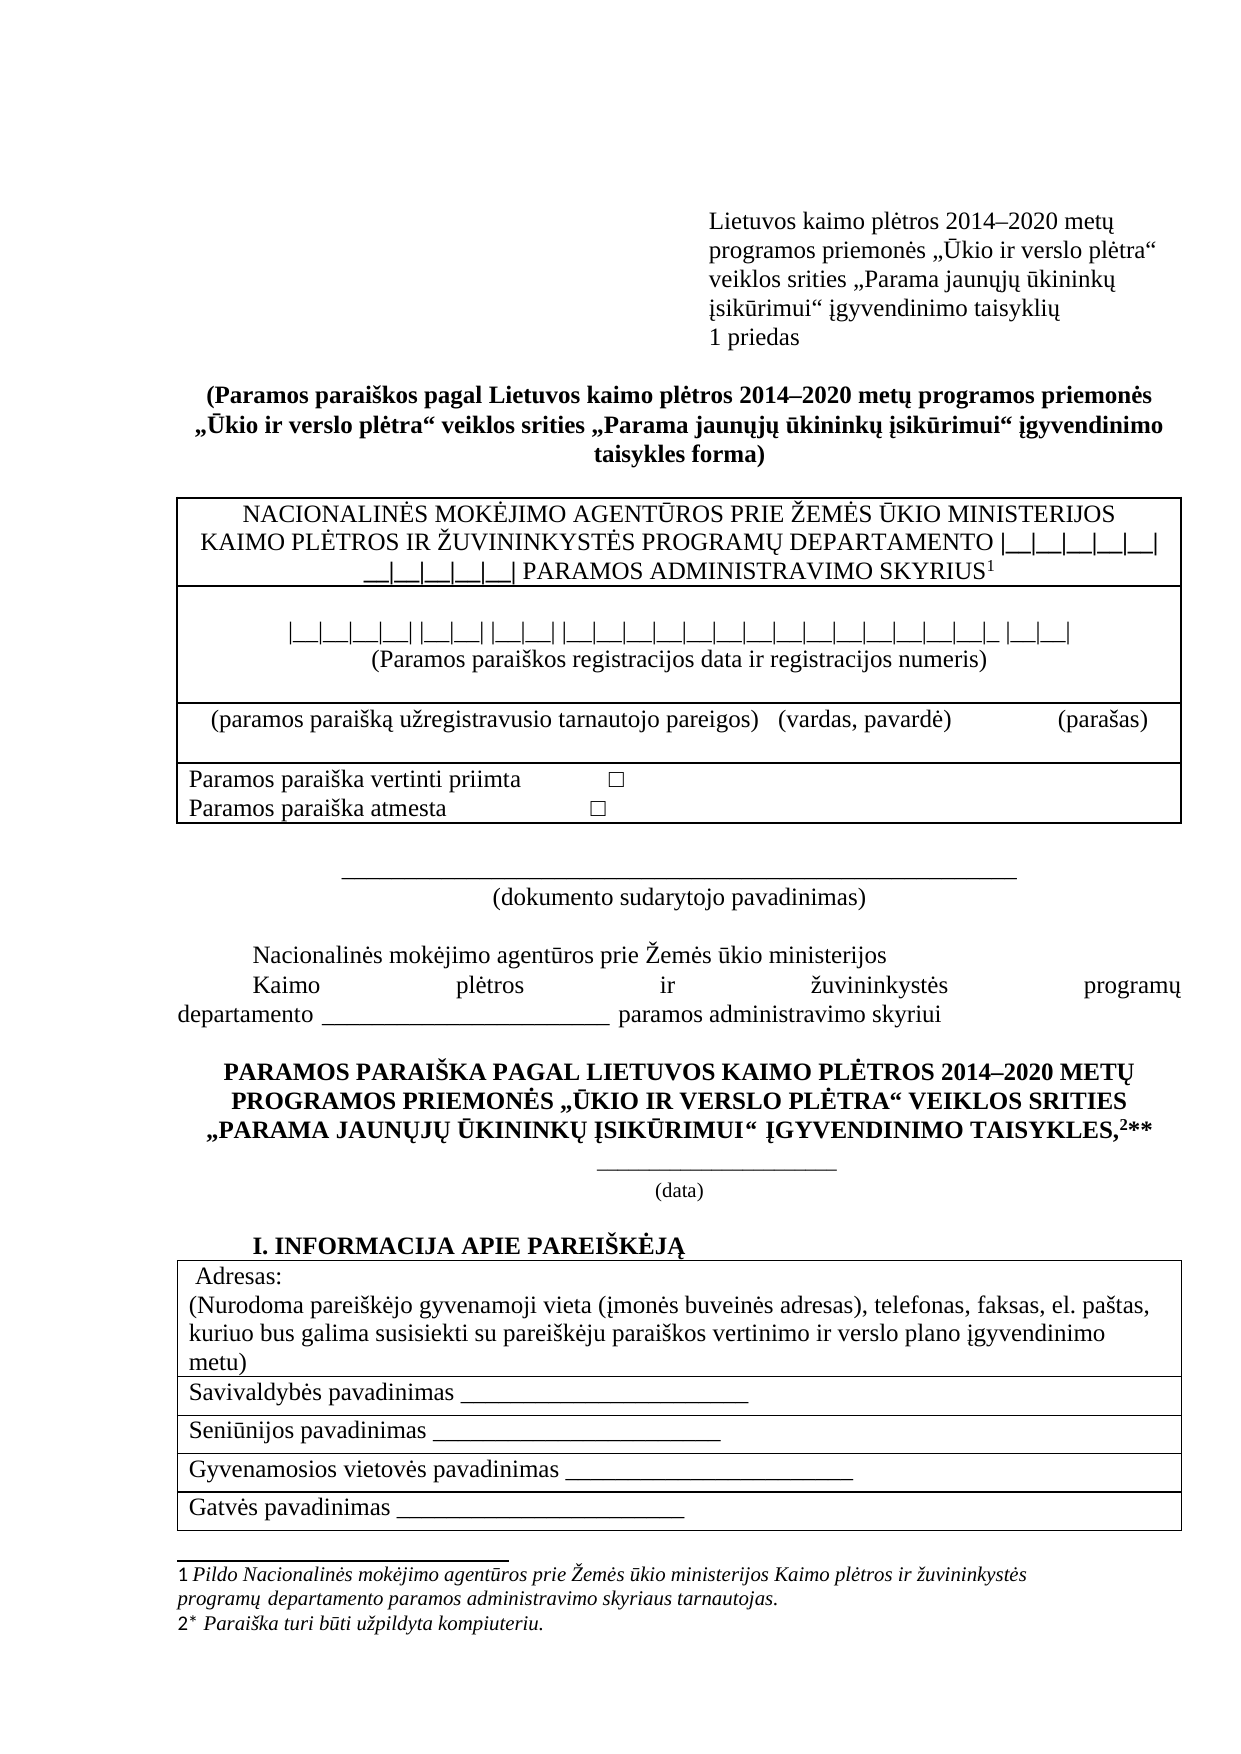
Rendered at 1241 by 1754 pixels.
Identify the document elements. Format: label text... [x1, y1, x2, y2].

text Kaimo plėtros ir žuvininkystės programų departamento _______________________ paramos administravimo skyriui [177, 969, 1181, 1027]
text (Paramos paraiškos pagal Lietuvos kaimo plėtros 2014–2020 metų programos priemonės „Ūkio ir verslo plėtra“ veiklos srities „Parama jaunųjų ūkininkų įsikūrimui“ įgyvendinimo taisykles forma) [177, 380, 1181, 467]
text 1 priedas [177, 322, 1181, 351]
table_cell |__|__|__|__| |__|__| |__|__| |__|__|__|__|__|__|__|__|__|__|__|__|__|__|_ |__|__| (Paramos paraiškos registracijos data ir registracijos numeris) [178, 587, 1180, 702]
text įsikūrimui“ įgyvendinimo taisyklių [177, 293, 1181, 322]
text veiklos srities „Parama jaunųjų ūkininkų [177, 264, 1181, 293]
text programos priemonės „Ūkio ir verslo plėtra“ [177, 235, 1181, 264]
table_cell Savivaldybės pavadinimas _______________________ [178, 1377, 1181, 1414]
table_cell Gyvenamosios vietovės pavadinimas _______________________ [178, 1454, 1181, 1491]
table_cell Gatvės pavadinimas _______________________ [178, 1493, 1181, 1530]
text ______________________________________________________ [177, 853, 1181, 882]
text _______________________ [177, 1144, 1181, 1173]
text (dokumento sudarytojo pavadinimas) [177, 882, 1181, 911]
table_header NACIONALINĖS MOKĖJIMO AGENTŪROS PRIE ŽEMĖS ŪKIO MINISTERIJOS KAIMO PLĖTROS IR ŽUVININKYSTĖS PROGRAMŲ DEPARTAMENTO |__|__|__|__|__|__|__|__|__|__| PARAMOS ADMINISTRAVIMO SKYRIUS [178, 499, 1180, 585]
text * Paraiška turi būti užpildyta kompiuteriu. [177, 1610, 1181, 1636]
table_cell (paramos paraišką užregistravusio tarnautojo pareigos) (vardas, pavardė) (parašas) [178, 704, 1180, 762]
table_cell Paramos paraiška vertinti priimta □ Paramos paraiška atmesta □ [178, 764, 1180, 822]
text I. INFORMACIJA APIE PAREIŠKĖJĄ [177, 1231, 1181, 1260]
text (data) [177, 1173, 1181, 1202]
text Lietuvos kaimo plėtros 2014–2020 metų [177, 206, 1181, 235]
text Nacionalinės mokėjimo agentūros prie Žemės ūkio ministerijos [177, 940, 1181, 969]
text PARAMOS PARAIŠKA PAGAL LIETUVOS KAIMO PLĖTROS 2014–2020 METŲ PROGRAMOS PRIEMONĖS „ŪKIO IR VERSLO PLĖTRA“ VEIKLOS SRITIES „PARAMA JAUNŲJŲ ŪKININKŲ ĮSIKŪRIMUI“ ĮGYVENDINIMO TAISYKLES,** [177, 1057, 1181, 1144]
table_cell Seniūnijos pavadinimas _______________________ [178, 1416, 1181, 1453]
table_header Adresas: (Nurodoma pareiškėjo gyvenamoji vieta (įmonės buveinės adresas), telefonas, faksas, el. paštas, kuriuo bus galima susisiekti su pareiškėju paraiškos vertinimo ir verslo plano įgyvendinimo metu) [178, 1261, 1181, 1376]
